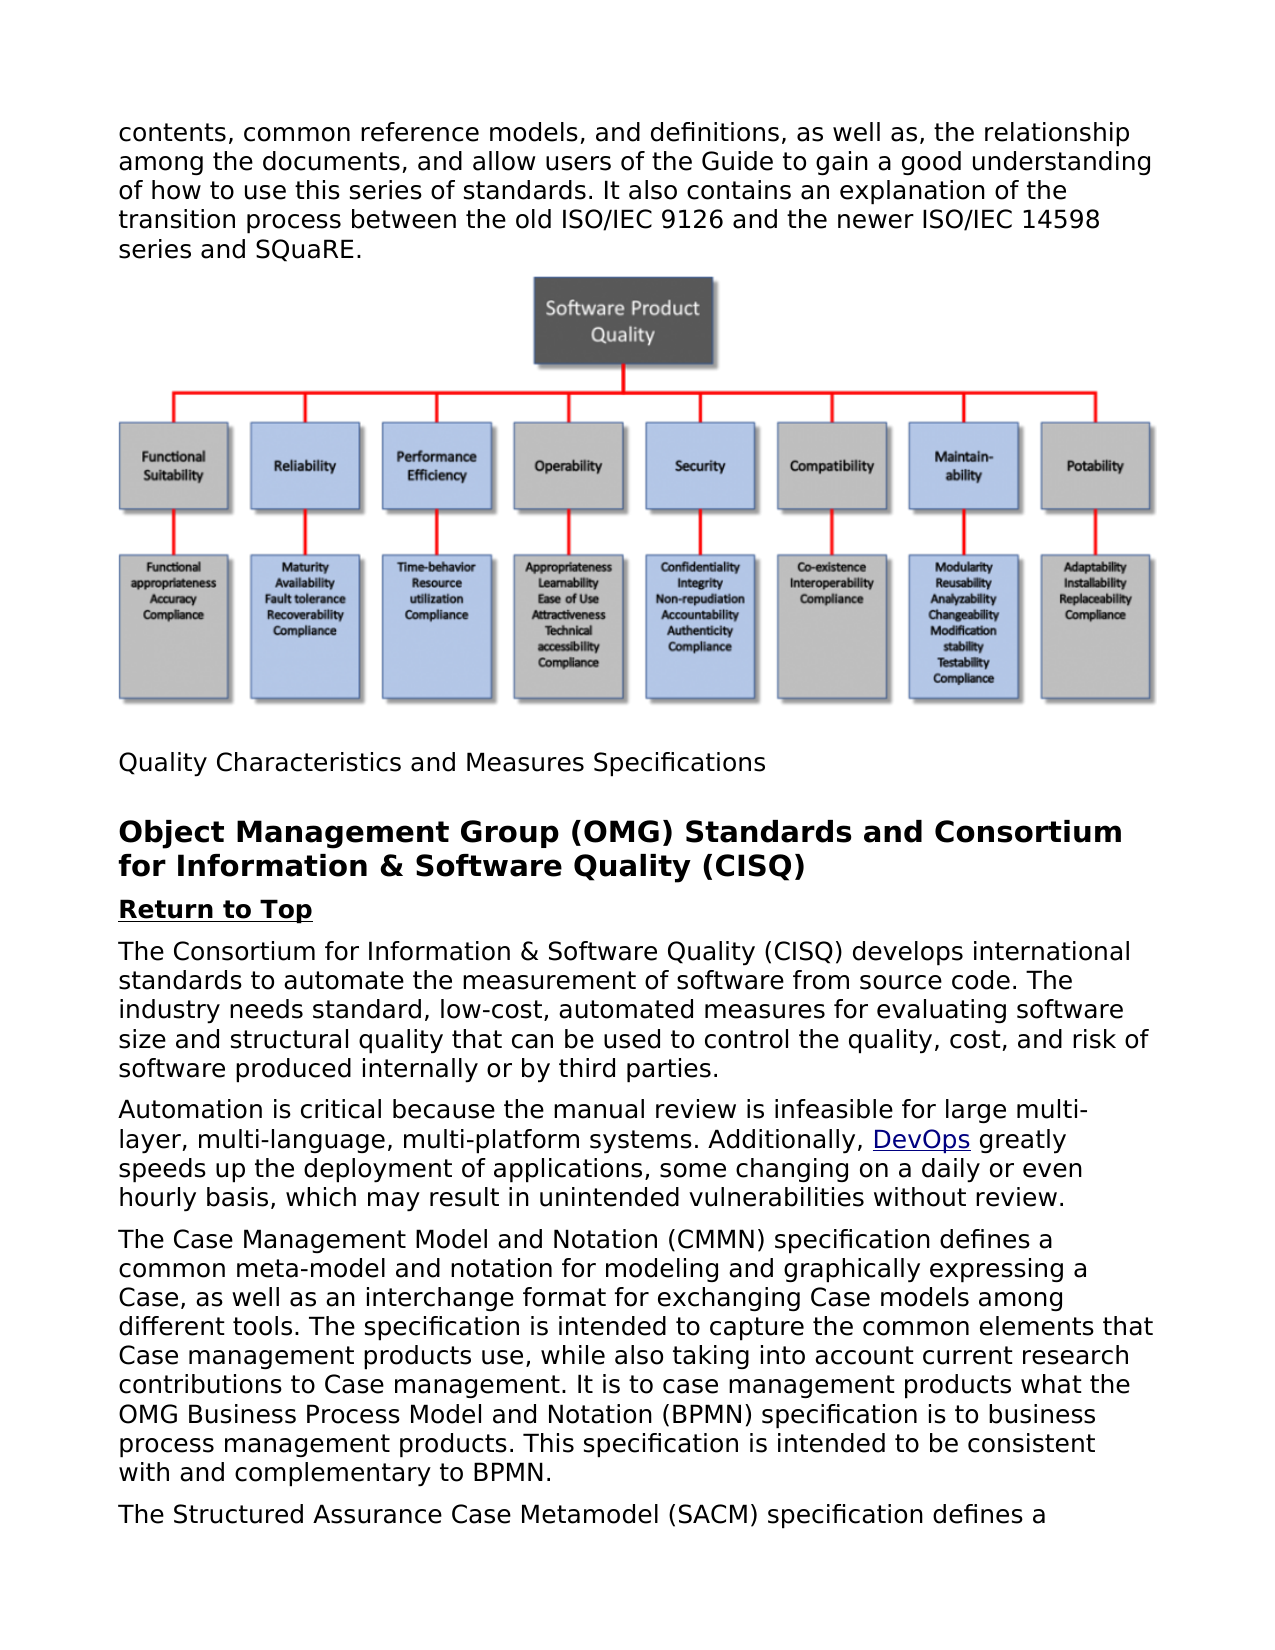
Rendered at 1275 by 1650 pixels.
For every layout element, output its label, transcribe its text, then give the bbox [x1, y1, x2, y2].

text Return to Top [118, 896, 1157, 925]
text The Structured Assurance Case Metamodel (SACM) specification defines a [118, 1500, 1157, 1529]
text Quality Characteristics and Measures Specifications [118, 749, 1157, 778]
text contents, common reference models, and definitions, as well as, the relationship among the documents, and allow users of the Guide to gain a good understanding of how to use this series of standards. It also contains an explanation of the transition process between the old ISO/IEC 9126 and the newer ISO/IEC 14598 series and SQuaRE. [118, 118, 1157, 264]
picture [118, 276, 1157, 707]
text Automation is critical because the manual review is infeasible for large multi‐layer, multi‐language, multi‐platform systems. Additionally, DevOps greatly speeds up the deployment of applications, some changing on a daily or even hourly basis, which may result in unintended vulnerabilities without review. [118, 1096, 1157, 1212]
subtitle Object Management Group (OMG) Standards and Consortium for Information & Software Quality (CISQ) [118, 815, 1157, 883]
text The Consortium for Information & Software Quality (CISQ) develops international standards to automate the measurement of software from source code. The industry needs standard, low-cost, automated measures for evaluating software size and structural quality that can be used to control the quality, cost, and risk of software produced internally or by third parties. [118, 937, 1157, 1083]
text The Case Management Model and Notation (CMMN) specification defines a common meta-model and notation for modeling and graphically expressing a Case, as well as an interchange format for exchanging Case models among different tools. The specification is intended to capture the common elements that Case management products use, while also taking into account current research contributions to Case management. It is to case management products what the OMG Business Process Model and Notation (BPMN) specification is to business process management products. This specification is intended to be consistent with and complementary to BPMN. [118, 1225, 1157, 1487]
